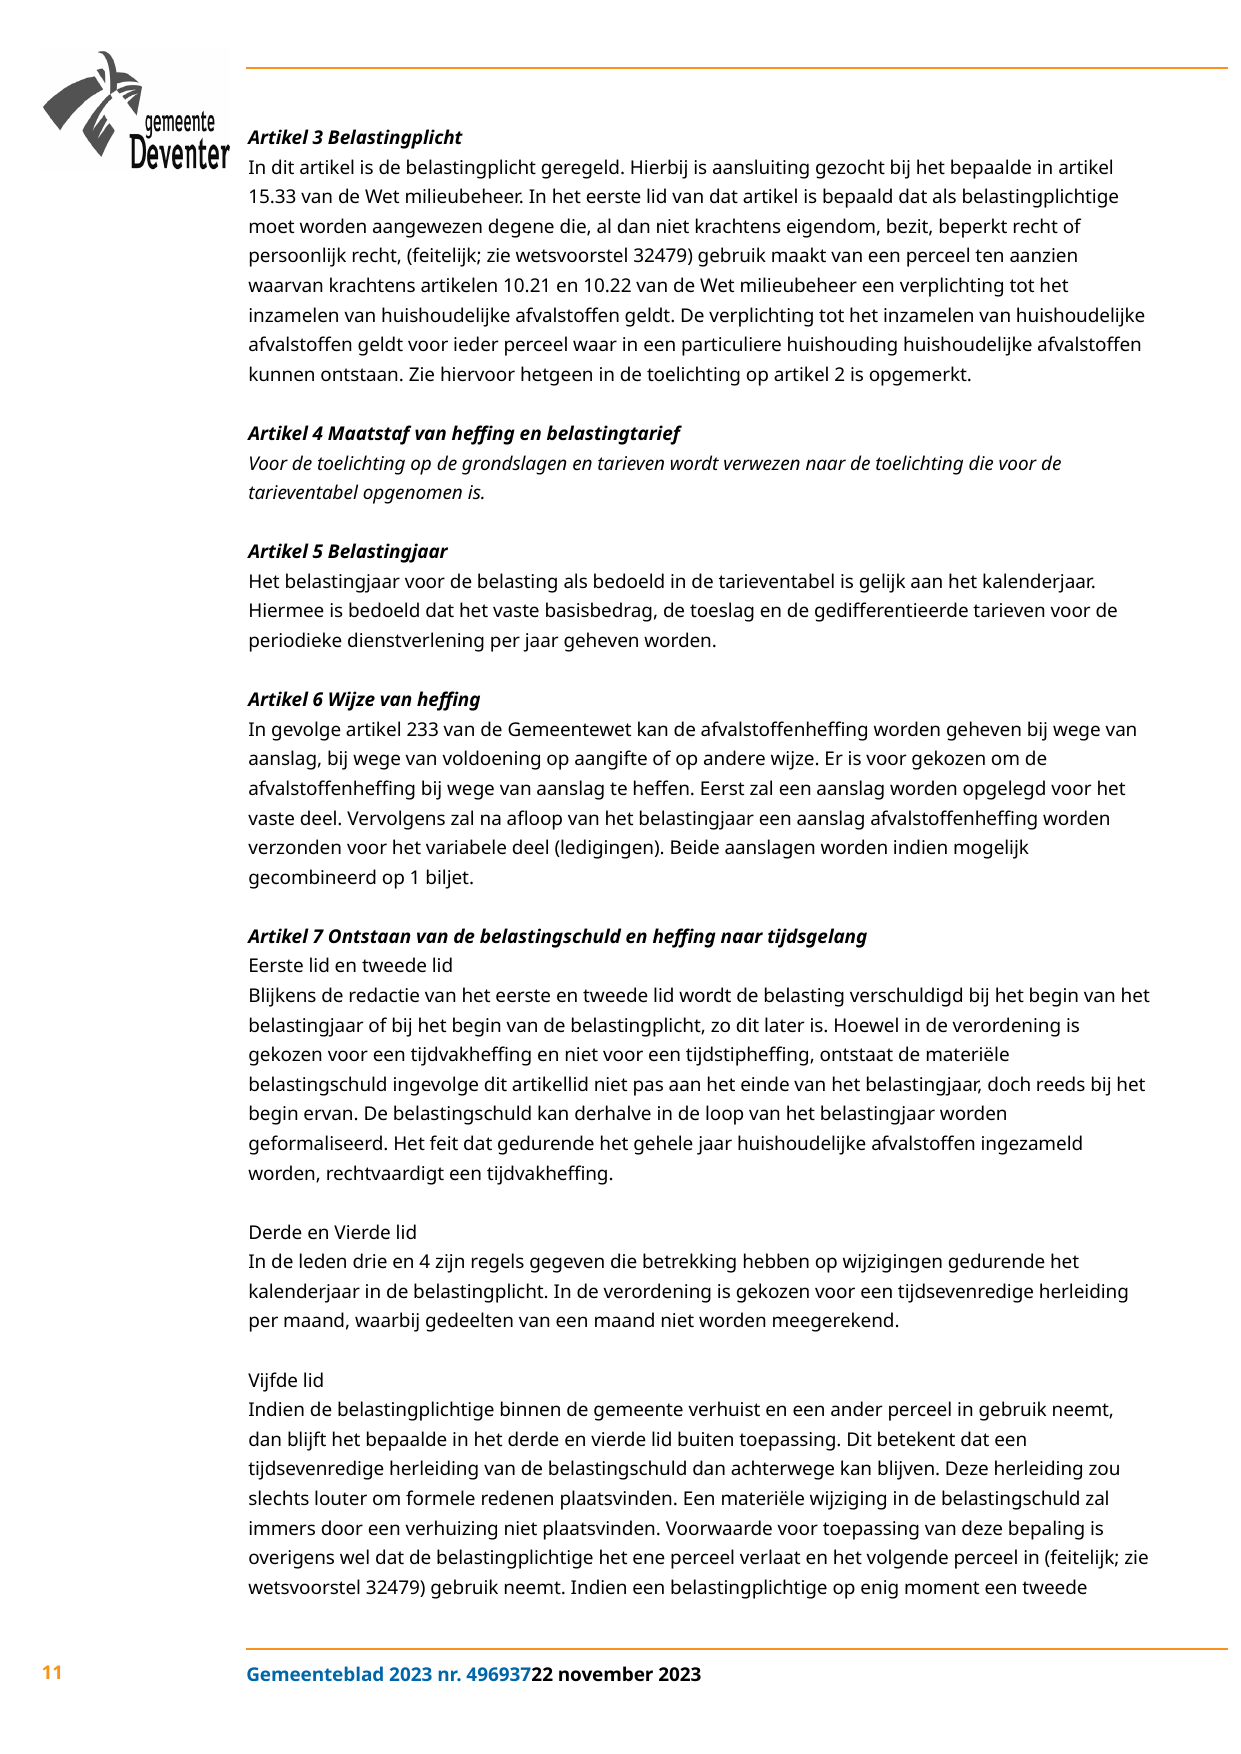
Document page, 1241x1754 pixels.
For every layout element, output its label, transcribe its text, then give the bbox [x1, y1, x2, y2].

text Indien de belastingplichtige binnen de gemeente verhuist en een ander perceel in gebruik neemt, dan blijft het bepaalde in het derde en vierde lid buiten toepassing. Dit betekent dat een tijdsevenredige herleiding van de belastingschuld dan achterwege kan blijven. Deze herleiding zou slechts louter om formele redenen plaatsvinden. Een materiële wijziging in de belastingschuld zal immers door een verhuizing niet plaatsvinden. Voorwaarde voor toepassing van deze bepaling is overigens wel dat de belastingplichtige het ene perceel verlaat en het volgende perceel in (feitelijk; zie wetsvoorstel 32479) gebruik neemt. Indien een belastingplichtige op enig moment een tweede [248, 1396, 1152, 1600]
text Artikel 4 Maatstaf van heffing en belastingtarief [248, 420, 1152, 446]
text Blijkens de redactie van het eerste en tweede lid wordt de belasting verschuldigd bij het begin van het belastingjaar of bij het begin van de belastingplicht, zo dit later is. Hoewel in de verordening is gekozen voor een tijdvakheffing en niet voor een tijdstipheffing, ontstaat de materiële belastingschuld ingevolge dit artikellid niet pas aan het einde van het belastingjaar, doch reeds bij het begin ervan. De belastingschuld kan derhalve in de loop van het belastingjaar worden geformaliseerd. Het feit dat gedurende het gehele jaar huishoudelijke afvalstoffen ingezameld worden, rechtvaardigt een tijdvakheffing. [248, 982, 1152, 1186]
text Artikel 7 Ontstaan van de belastingschuld en heffing naar tijdsgelang [248, 923, 1152, 949]
picture [41, 47, 231, 172]
text Het belastingjaar voor de belasting als bedoeld in de tarieventabel is gelijk aan het kalenderjaar. Hiermee is bedoeld dat het vaste basisbedrag, de toeslag en de gedifferentieerde tarieven voor de periodieke dienstverlening per jaar geheven worden. [248, 568, 1152, 653]
text Voor de toelichting op de grondslagen en tarieven wordt verwezen naar de toelichting die voor de tarieventabel opgenomen is. [248, 450, 1152, 505]
text In dit artikel is de belastingplicht geregeld. Hierbij is aansluiting gezocht bij het bepaalde in artikel 15.33 van de Wet milieubeheer. In het eerste lid van dat artikel is bepaald dat als belastingplichtige moet worden aangewezen degene die, al dan niet krachtens eigendom, bezit, beperkt recht of persoonlijk recht, (feitelijk; zie wetsvoorstel 32479) gebruik maakt van een perceel ten aanzien waarvan krachtens artikelen 10.21 en 10.22 van de Wet milieubeheer een verplichting tot het inzamelen van huishoudelijke afvalstoffen geldt. De verplichting tot het inzamelen van huishoudelijke afvalstoffen geldt voor ieder perceel waar in een particuliere huishouding huishoudelijke afvalstoffen kunnen ontstaan. Zie hiervoor hetgeen in de toelichting op artikel 2 is opgemerkt. [248, 154, 1152, 387]
text In gevolge artikel 233 van de Gemeentewet kan de afvalstoffenheffing worden geheven bij wege van aanslag, bij wege van voldoening op aangifte of op andere wijze. Er is voor gekozen om de afvalstoffenheffing bij wege van aanslag te heffen. Eerst zal een aanslag worden opgelegd voor het vaste deel. Vervolgens zal na afloop van het belastingjaar een aanslag afvalstoffenheffing worden verzonden voor het variabele deel (ledigingen). Beide aanslagen worden indien mogelijk gecombineerd op 1 biljet. [248, 716, 1152, 890]
text Derde en Vierde lid [248, 1219, 1152, 1245]
text Artikel 5 Belastingjaar [248, 538, 1152, 564]
text Vijfde lid [248, 1367, 1152, 1393]
text In de leden drie en 4 zijn regels gegeven die betrekking hebben op wijzigingen gedurende het kalenderjaar in de belastingplicht. In de verordening is gekozen voor een tijdsevenredige herleiding per maand, waarbij gedeelten van een maand niet worden meegerekend. [248, 1248, 1152, 1333]
text Artikel 3 Belastingplicht [248, 124, 1152, 150]
text Artikel 6 Wijze van heffing [248, 686, 1152, 712]
text Eerste lid en tweede lid [248, 953, 1152, 978]
